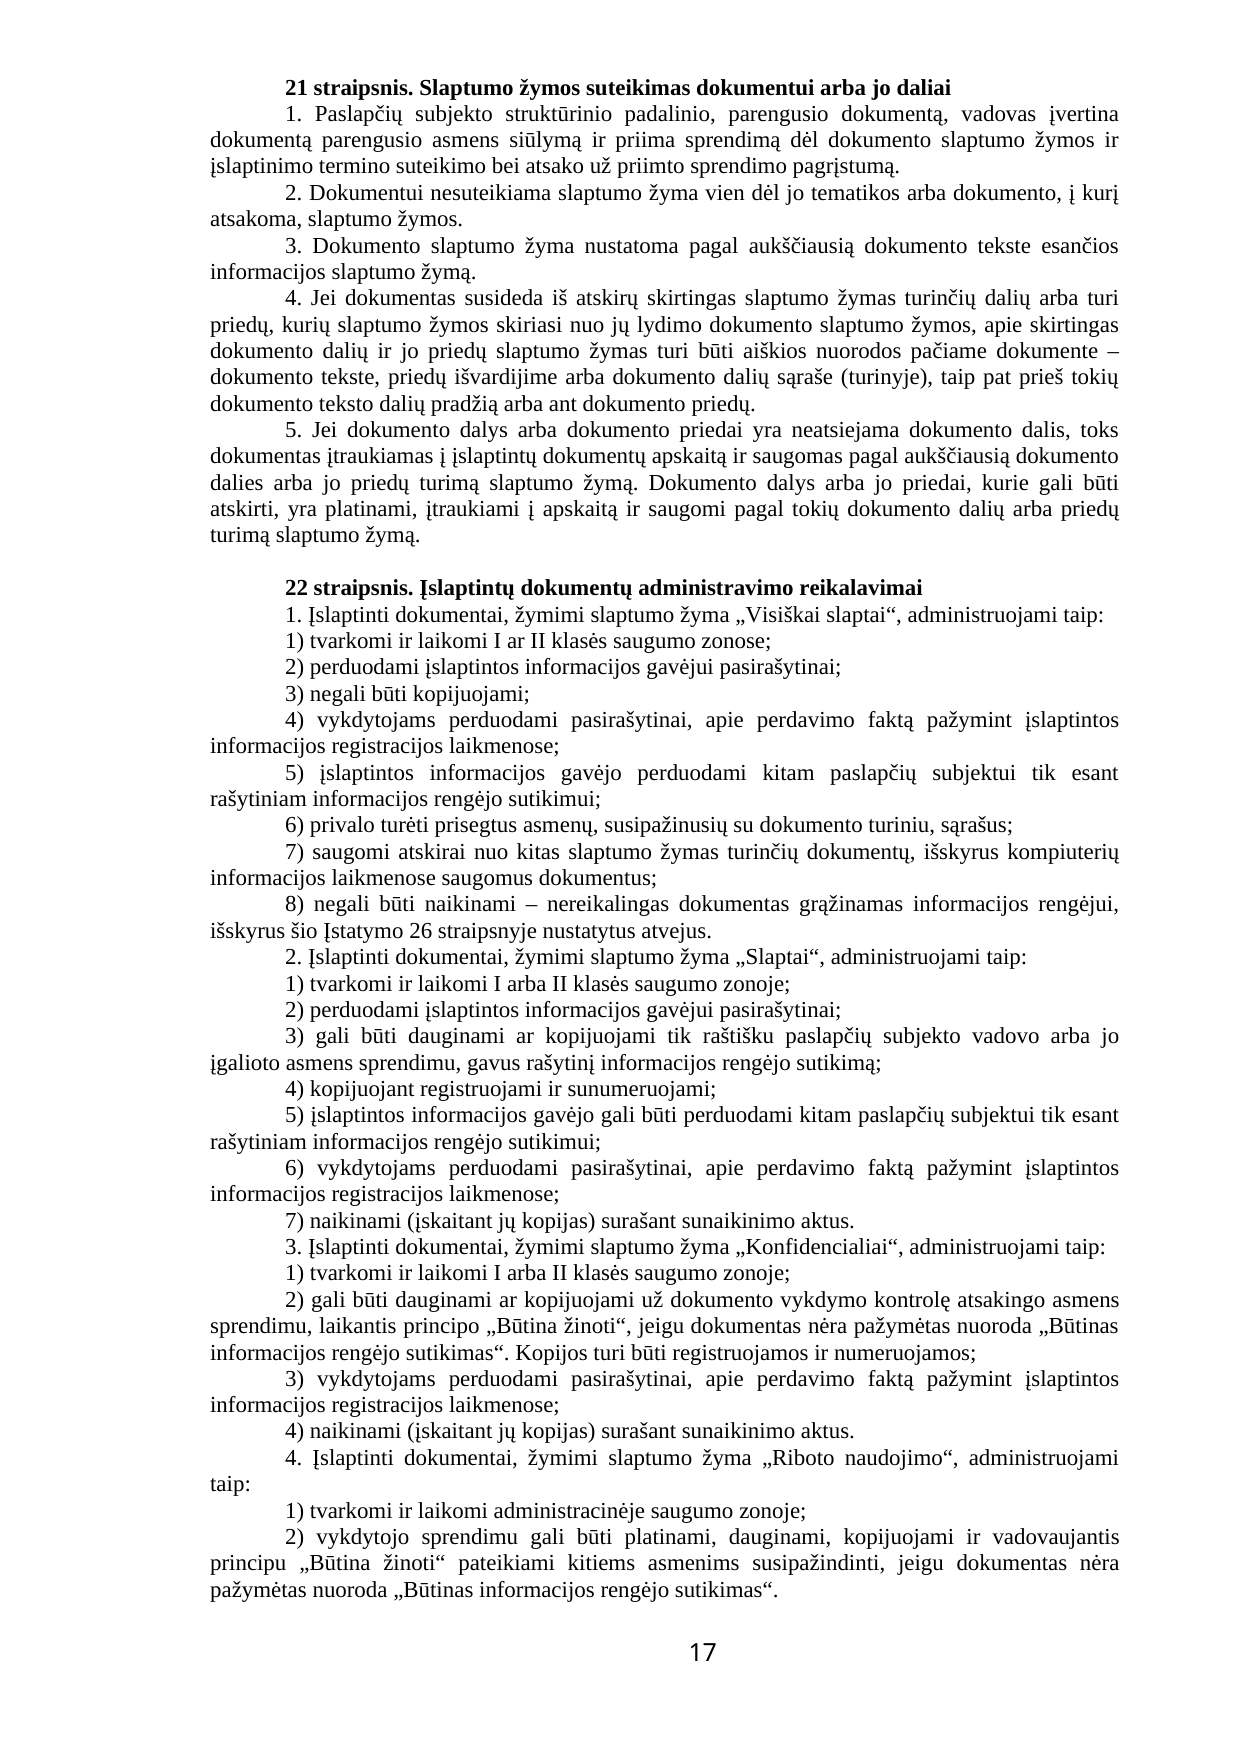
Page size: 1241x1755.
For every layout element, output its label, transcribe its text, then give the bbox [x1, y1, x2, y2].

text 22 straipsnis. Įslaptintų dokumentų administravimo reikalavimai [210, 574, 1120, 601]
text 2) perduodami įslaptintos informacijos gavėjui pasirašytinai; [210, 653, 1120, 680]
text 2) perduodami įslaptintos informacijos gavėjui pasirašytinai; [210, 996, 1120, 1022]
text 2. Įslaptinti dokumentai, žymimi slaptumo žyma „Slaptai“, administruojami taip: [210, 943, 1120, 969]
text 7) naikinami (įskaitant jų kopijas) surašant sunaikinimo aktus. [210, 1207, 1120, 1233]
text 7) saugomi atskirai nuo kitas slaptumo žymas turinčių dokumentų, išskyrus kompiuterių informacijos laikmenose saugomus dokumentus; [210, 838, 1120, 891]
text 3) gali būti dauginami ar kopijuojami tik raštišku paslapčių subjekto vadovo arba jo įgalioto asmens sprendimu, gavus rašytinį informacijos rengėjo sutikimą; [210, 1022, 1120, 1075]
text 3) vykdytojams perduodami pasirašytinai, apie perdavimo faktą pažymint įslaptintos informacijos registracijos laikmenose; [210, 1365, 1120, 1418]
text 5. Jei dokumento dalys arba dokumento priedai yra neatsiejama dokumento dalis, toks dokumentas įtraukiamas į įslaptintų dokumentų apskaitą ir saugomas pagal aukščiausią dokumento dalies arba jo priedų turimą slaptumo žymą. Dokumento dalys arba jo priedai, kurie gali būti atskirti, yra platinami, įtraukiami į apskaitą ir saugomi pagal tokių dokumento dalių arba priedų turimą slaptumo žymą. [210, 416, 1120, 548]
text 6) vykdytojams perduodami pasirašytinai, apie perdavimo faktą pažymint įslaptintos informacijos registracijos laikmenose; [210, 1154, 1120, 1207]
text 21 straipsnis. Slaptumo žymos suteikimas dokumentui arba jo daliai [210, 73, 1120, 100]
text 3) negali būti kopijuojami; [210, 680, 1120, 706]
text 2) gali būti dauginami ar kopijuojami už dokumento vykdymo kontrolę atsakingo asmens sprendimu, laikantis principo „Būtina žinoti“, jeigu dokumentas nėra pažymėtas nuoroda „Būtinas informacijos rengėjo sutikimas“. Kopijos turi būti registruojamos ir numeruojamos; [210, 1286, 1120, 1365]
text 4) vykdytojams perduodami pasirašytinai, apie perdavimo faktą pažymint įslaptintos informacijos registracijos laikmenose; [210, 706, 1120, 759]
text 1) tvarkomi ir laikomi I arba II klasės saugumo zonoje; [210, 969, 1120, 996]
text 6) privalo turėti prisegtus asmenų, susipažinusių su dokumento turiniu, sąrašus; [210, 811, 1120, 838]
text 5) įslaptintos informacijos gavėjo gali būti perduodami kitam paslapčių subjektui tik esant rašytiniam informacijos rengėjo sutikimui; [210, 1101, 1120, 1154]
text 1. Paslapčių subjekto struktūrinio padalinio, parengusio dokumentą, vadovas įvertina dokumentą parengusio asmens siūlymą ir priima sprendimą dėl dokumento slaptumo žymos ir įslaptinimo termino suteikimo bei atsako už priimto sprendimo pagrįstumą. [210, 100, 1120, 179]
text 1. Įslaptinti dokumentai, žymimi slaptumo žyma „Visiškai slaptai“, administruojami taip: [210, 601, 1120, 627]
text 1) tvarkomi ir laikomi I ar II klasės saugumo zonose; [210, 627, 1120, 653]
text 1) tvarkomi ir laikomi I arba II klasės saugumo zonoje; [210, 1259, 1120, 1286]
text 2. Dokumentui nesuteikiama slaptumo žyma vien dėl jo tematikos arba dokumento, į kurį atsakoma, slaptumo žymos. [210, 179, 1120, 232]
text 4. Jei dokumentas susideda iš atskirų skirtingas slaptumo žymas turinčių dalių arba turi priedų, kurių slaptumo žymos skiriasi nuo jų lydimo dokumento slaptumo žymos, apie skirtingas dokumento dalių ir jo priedų slaptumo žymas turi būti aiškios nuorodos pačiame dokumente – dokumento tekste, priedų išvardijime arba dokumento dalių sąraše (turinyje), taip pat prieš tokių dokumento teksto dalių pradžią arba ant dokumento priedų. [210, 284, 1120, 416]
text 4) naikinami (įskaitant jų kopijas) surašant sunaikinimo aktus. [210, 1418, 1120, 1444]
text 2) vykdytojo sprendimu gali būti platinami, dauginami, kopijuojami ir vadovaujantis principu „Būtina žinoti“ pateikiami kitiems asmenims susipažindinti, jeigu dokumentas nėra pažymėtas nuoroda „Būtinas informacijos rengėjo sutikimas“. [210, 1523, 1120, 1602]
text 5) įslaptintos informacijos gavėjo perduodami kitam paslapčių subjektui tik esant rašytiniam informacijos rengėjo sutikimui; [210, 759, 1120, 811]
text 4. Įslaptinti dokumentai, žymimi slaptumo žyma „Riboto naudojimo“, administruojami taip: [210, 1444, 1120, 1497]
text 3. Dokumento slaptumo žyma nustatoma pagal aukščiausią dokumento tekste esančios informacijos slaptumo žymą. [210, 232, 1120, 284]
text 1) tvarkomi ir laikomi administracinėje saugumo zonoje; [210, 1497, 1120, 1523]
text 4) kopijuojant registruojami ir sunumeruojami; [210, 1075, 1120, 1101]
text 8) negali būti naikinami – nereikalingas dokumentas grąžinamas informacijos rengėjui, išskyrus šio Įstatymo 26 straipsnyje nustatytus atvejus. [210, 891, 1120, 943]
text 3. Įslaptinti dokumentai, žymimi slaptumo žyma „Konfidencialiai“, administruojami taip: [210, 1233, 1120, 1259]
